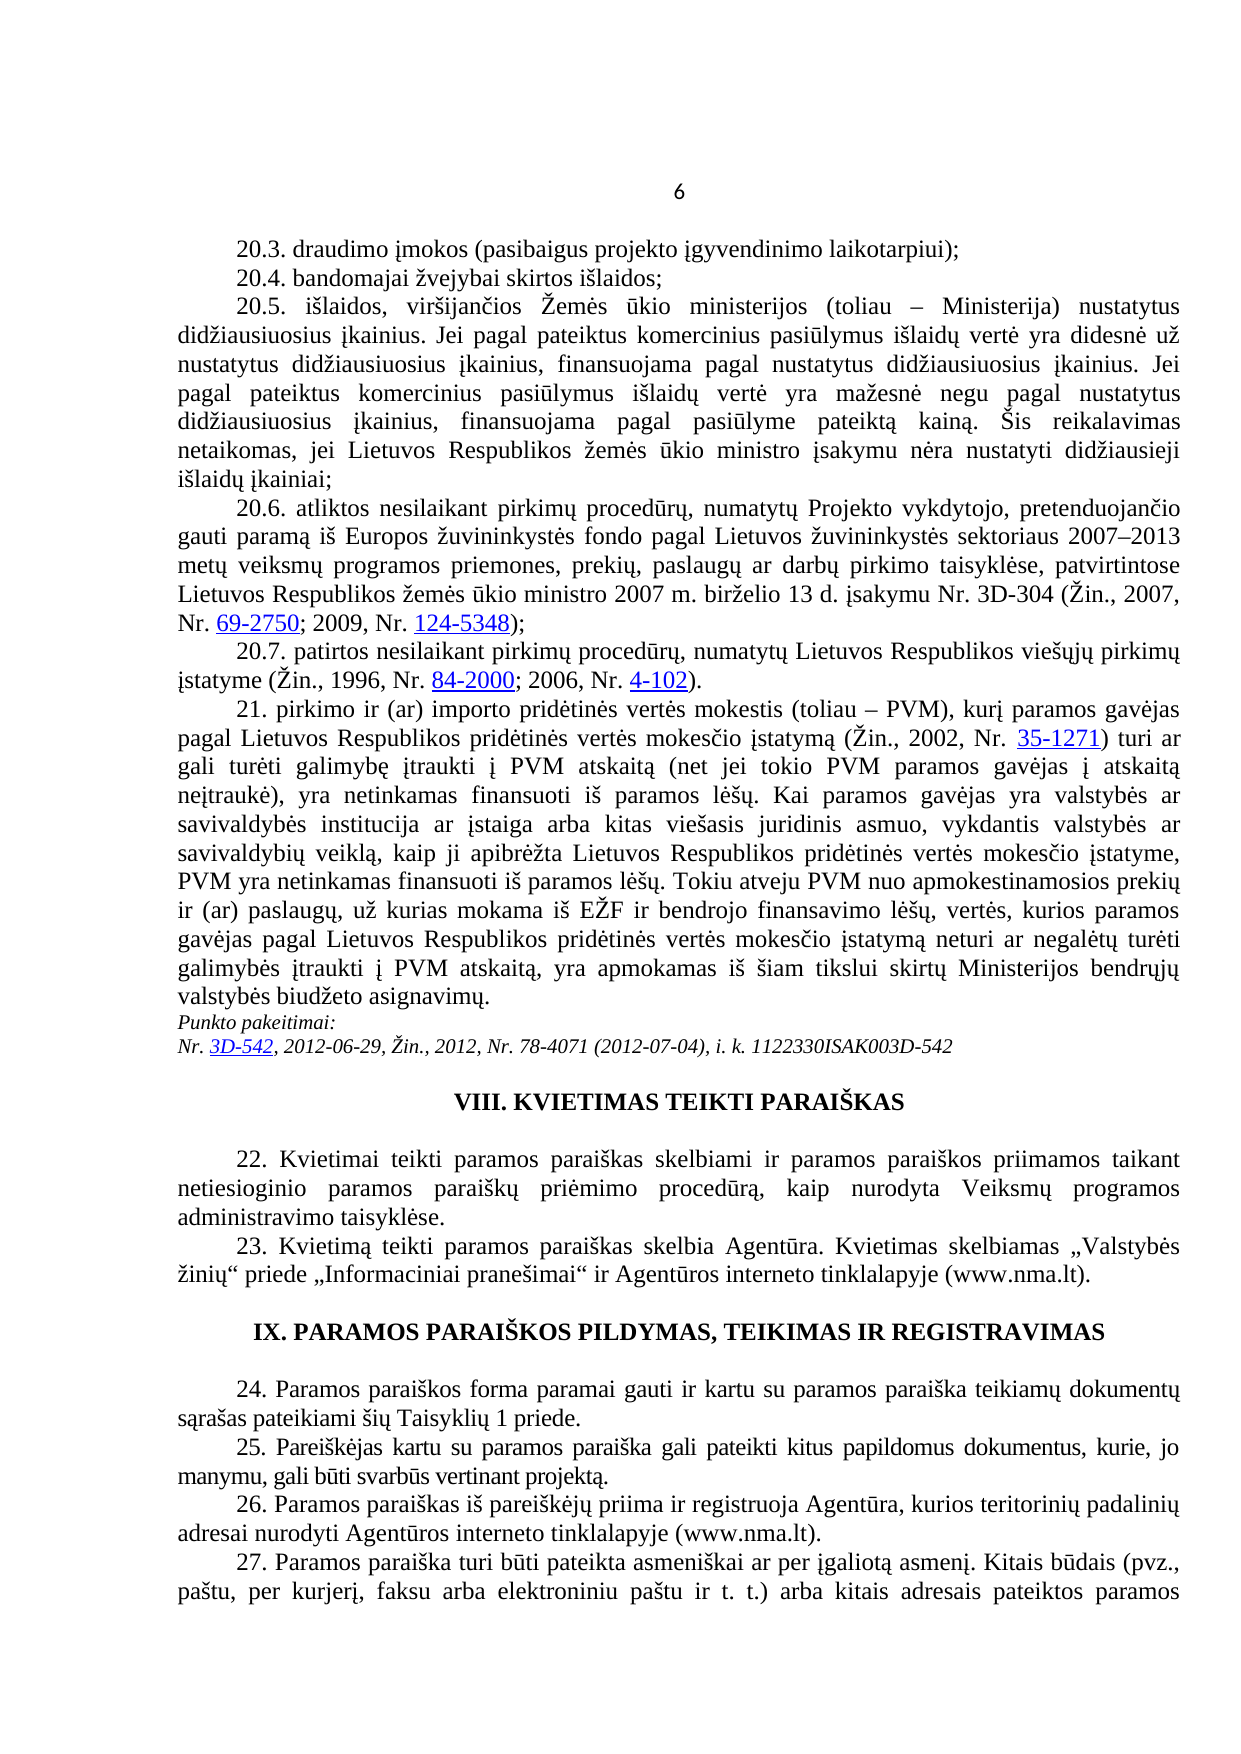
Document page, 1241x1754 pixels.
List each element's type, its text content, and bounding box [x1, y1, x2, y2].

text 26. Paramos paraiškas iš pareiškėjų priima ir registruoja Agentūra, kurios teritorinių padalinių adresai nurodyti Agentūros interneto tinklalapyje (www.nma.lt). [177, 1489, 1181, 1547]
text 25. Pareiškėjas kartu su paramos paraiška gali pateikti kitus papildomus dokumentus, kurie, jo manymu, gali būti svarbūs vertinant projektą. [177, 1432, 1181, 1489]
text 22. Kvietimai teikti paramos paraiškas skelbiami ir paramos paraiškos priimamos taikant netiesioginio paramos paraiškų priėmimo procedūrą, kaip nurodyta Veiksmų programos administravimo taisyklėse. [177, 1144, 1181, 1231]
text VIII. KVIETIMAS TEIKTI PARAIŠKAS [177, 1087, 1181, 1116]
text 20.5. išlaidos, viršijančios Žemės ūkio ministerijos (toliau – Ministerija) nustatytus didžiausiuosius įkainius. Jei pagal pateiktus komercinius pasiūlymus išlaidų vertė yra didesnė už nustatytus didžiausiuosius įkainius, finansuojama pagal nustatytus didžiausiuosius įkainius. Jei pagal pateiktus komercinius pasiūlymus išlaidų vertė yra mažesnė negu pagal nustatytus didžiausiuosius įkainius, finansuojama pagal pasiūlyme pateiktą kainą. Šis reikalavimas netaikomas, jei Lietuvos Respublikos žemės ūkio ministro įsakymu nėra nustatyti didžiausieji išlaidų įkainiai; [177, 291, 1181, 493]
text 20.7. patirtos nesilaikant pirkimų procedūrų, numatytų Lietuvos Respublikos viešųjų pirkimų įstatyme (Žin., 1996, Nr. 84-2000; 2006, Nr. 4-102). [177, 636, 1181, 694]
text 20.3. draudimo įmokos (pasibaigus projekto įgyvendinimo laikotarpiui); [177, 234, 1181, 263]
text 23. Kvietimą teikti paramos paraiškas skelbia Agentūra. Kvietimas skelbiamas „Valstybės žinių“ priede „Informaciniai pranešimai“ ir Agentūros interneto tinklalapyje (www.nma.lt). [177, 1231, 1181, 1288]
text Punkto pakeitimai: [177, 1010, 1181, 1034]
text 27. Paramos paraiška turi būti pateikta asmeniškai ar per įgaliotą asmenį. Kitais būdais (pvz., paštu, per kurjerį, faksu arba elektroniniu paštu ir t. t.) arba kitais adresais pateiktos paramos [177, 1547, 1181, 1604]
text 21. pirkimo ir (ar) importo pridėtinės vertės mokestis (toliau – PVM), kurį paramos gavėjas pagal Lietuvos Respublikos pridėtinės vertės mokesčio įstatymą (Žin., 2002, Nr. 35-1271) turi ar gali turėti galimybę įtraukti į PVM atskaitą (net jei tokio PVM paramos gavėjas į atskaitą neįtraukė), yra netinkamas finansuoti iš paramos lėšų. Kai paramos gavėjas yra valstybės ar savivaldybės institucija ar įstaiga arba kitas viešasis juridinis asmuo, vykdantis valstybės ar savivaldybių veiklą, kaip ji apibrėžta Lietuvos Respublikos pridėtinės vertės mokesčio įstatyme, PVM yra netinkamas finansuoti iš paramos lėšų. Tokiu atveju PVM nuo apmokestinamosios prekių ir (ar) paslaugų, už kurias mokama iš EŽF ir bendrojo finansavimo lėšų, vertės, kurios paramos gavėjas pagal Lietuvos Respublikos pridėtinės vertės mokesčio įstatymą neturi ar negalėtų turėti galimybės įtraukti į PVM atskaitą, yra apmokamas iš šiam tikslui skirtų Ministerijos bendrųjų valstybės biudžeto asignavimų. [177, 694, 1181, 1010]
text 20.4. bandomajai žvejybai skirtos išlaidos; [177, 263, 1181, 291]
text 24. Paramos paraiškos forma paramai gauti ir kartu su paramos paraiška teikiamų dokumentų sąrašas pateikiami šių Taisyklių 1 priede. [177, 1374, 1181, 1432]
text 20.6. atliktos nesilaikant pirkimų procedūrų, numatytų Projekto vykdytojo, pretenduojančio gauti paramą iš Europos žuvininkystės fondo pagal Lietuvos žuvininkystės sektoriaus 2007–2013 metų veiksmų programos priemones, prekių, paslaugų ar darbų pirkimo taisyklėse, patvirtintose Lietuvos Respublikos žemės ūkio ministro 2007 m. birželio 13 d. įsakymu Nr. 3D-304 (Žin., 2007, Nr. 69-2750; 2009, Nr. 124-5348); [177, 493, 1181, 636]
text IX. paramos PARAIŠKOS PILDYMAS, TEIKIMAS IR REGISTRAVIMAS [177, 1317, 1181, 1346]
text Nr. 3D-542, 2012-06-29, Žin., 2012, Nr. 78-4071 (2012-07-04), i. k. 1122330ISAK003D-542 [177, 1034, 1181, 1058]
